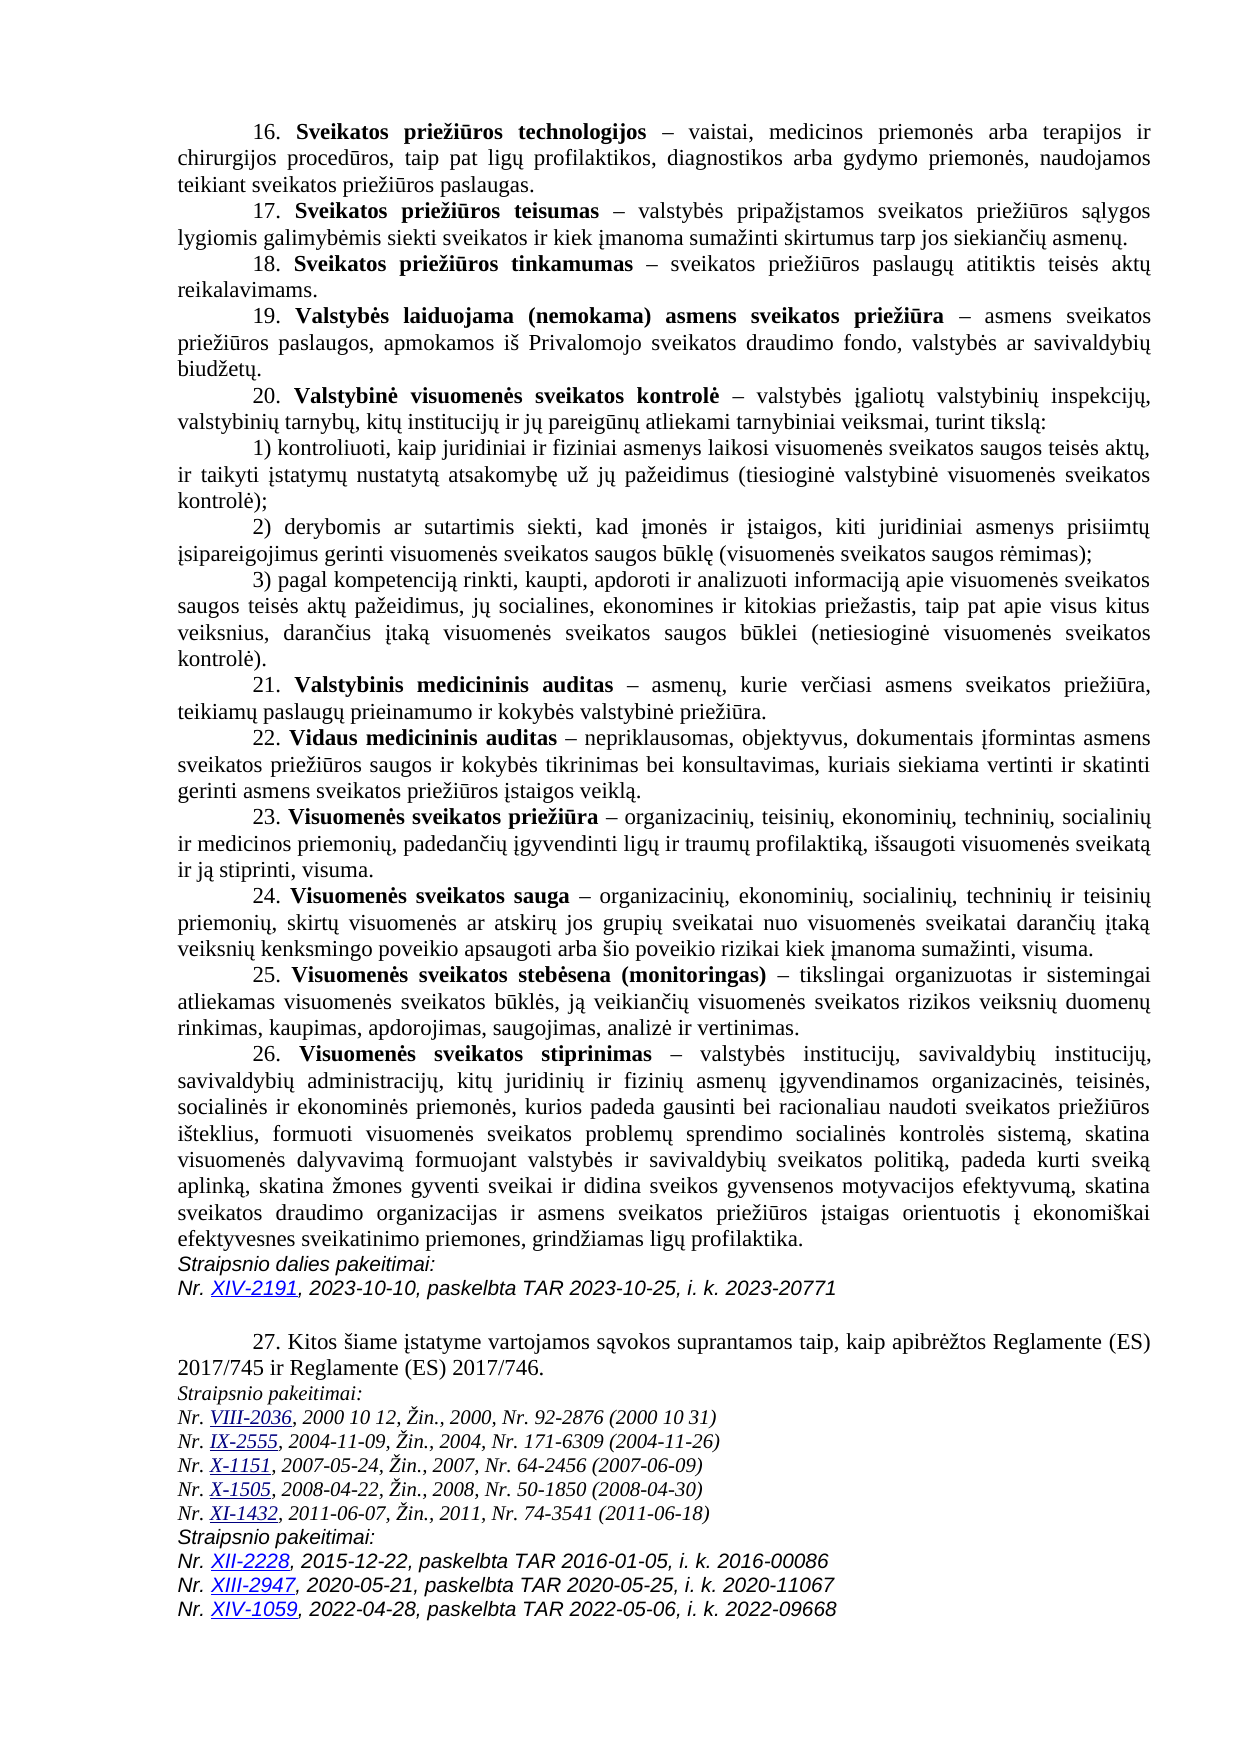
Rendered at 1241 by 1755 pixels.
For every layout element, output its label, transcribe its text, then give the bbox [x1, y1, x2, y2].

text Nr. XIV-1059, 2022-04-28, paskelbta TAR 2022-05-06, i. k. 2022-09668 [177, 1597, 1152, 1621]
text 1) kontroliuoti, kaip juridiniai ir fiziniai asmenys laikosi visuomenės sveikatos saugos teisės aktų, ir taikyti įstatymų nustatytą atsakomybę už jų pažeidimus (tiesioginė valstybinė visuomenės sveikatos kontrolė); [177, 434, 1152, 513]
text Nr. XI-1432, 2011-06-07, Žin., 2011, Nr. 74-3541 (2011-06-18) [177, 1501, 1152, 1525]
text 22. Vidaus medicininis auditas – nepriklausomas, objektyvus, dokumentais įformintas asmens sveikatos priežiūros saugos ir kokybės tikrinimas bei konsultavimas, kuriais siekiama vertinti ir skatinti gerinti asmens sveikatos priežiūros įstaigos veiklą. [177, 724, 1152, 803]
text 2) derybomis ar sutartimis siekti, kad įmonės ir įstaigos, kiti juridiniai asmenys prisiimtų įsipareigojimus gerinti visuomenės sveikatos saugos būklę (visuomenės sveikatos saugos rėmimas); [177, 513, 1152, 566]
text Nr. XIII-2947, 2020-05-21, paskelbta TAR 2020-05-25, i. k. 2020-11067 [177, 1573, 1152, 1597]
text 3) pagal kompetenciją rinkti, kaupti, apdoroti ir analizuoti informaciją apie visuomenės sveikatos saugos teisės aktų pažeidimus, jų socialines, ekonomines ir kitokias priežastis, taip pat apie visus kitus veiksnius, darančius įtaką visuomenės sveikatos saugos būklei (netiesioginė visuomenės sveikatos kontrolė). [177, 566, 1152, 672]
text Straipsnio pakeitimai: [177, 1381, 1152, 1405]
text 19. Valstybės laiduojama (nemokama) asmens sveikatos priežiūra – asmens sveikatos priežiūros paslaugos, apmokamos iš Privalomojo sveikatos draudimo fondo, valstybės ar savivaldybių biudžetų. [177, 303, 1152, 382]
text 24. Visuomenės sveikatos sauga – organizacinių, ekonominių, socialinių, techninių ir teisinių priemonių, skirtų visuomenės ar atskirų jos grupių sveikatai nuo visuomenės sveikatai darančių įtaką veiksnių kenksmingo poveikio apsaugoti arba šio poveikio rizikai kiek įmanoma sumažinti, visuma. [177, 882, 1152, 961]
text Nr. IX-2555, 2004-11-09, Žin., 2004, Nr. 171-6309 (2004-11-26) [177, 1429, 1152, 1453]
text 21. Valstybinis medicininis auditas – asmenų, kurie verčiasi asmens sveikatos priežiūra, teikiamų paslaugų prieinamumo ir kokybės valstybinė priežiūra. [177, 672, 1152, 724]
text Nr. XIV-2191, 2023-10-10, paskelbta TAR 2023-10-25, i. k. 2023-20771 [177, 1275, 1152, 1299]
text Nr. X-1151, 2007-05-24, Žin., 2007, Nr. 64-2456 (2007-06-09) [177, 1453, 1152, 1477]
text 18. Sveikatos priežiūros tinkamumas – sveikatos priežiūros paslaugų atitiktis teisės aktų reikalavimams. [177, 250, 1152, 303]
text Straipsnio dalies pakeitimai: [177, 1251, 1152, 1275]
text Nr. XII-2228, 2015-12-22, paskelbta TAR 2016-01-05, i. k. 2016-00086 [177, 1549, 1152, 1573]
text 25. Visuomenės sveikatos stebėsena (monitoringas) – tikslingai organizuotas ir sistemingai atliekamas visuomenės sveikatos būklės, ją veikiančių visuomenės sveikatos rizikos veiksnių duomenų rinkimas, kaupimas, apdorojimas, saugojimas, analizė ir vertinimas. [177, 961, 1152, 1041]
text Nr. X-1505, 2008-04-22, Žin., 2008, Nr. 50-1850 (2008-04-30) [177, 1477, 1152, 1501]
text 23. Visuomenės sveikatos priežiūra – organizacinių, teisinių, ekonominių, techninių, socialinių ir medicinos priemonių, padedančių įgyvendinti ligų ir traumų profilaktiką, išsaugoti visuomenės sveikatą ir ją stiprinti, visuma. [177, 803, 1152, 882]
text 20. Valstybinė visuomenės sveikatos kontrolė – valstybės įgaliotų valstybinių inspekcijų, valstybinių tarnybų, kitų institucijų ir jų pareigūnų atliekami tarnybiniai veiksmai, turint tikslą: [177, 382, 1152, 434]
text 26. Visuomenės sveikatos stiprinimas – valstybės institucijų, savivaldybių institucijų, savivaldybių administracijų, kitų juridinių ir fizinių asmenų įgyvendinamos organizacinės, teisinės, socialinės ir ekonominės priemonės, kurios padeda gausinti bei racionaliau naudoti sveikatos priežiūros išteklius, formuoti visuomenės sveikatos problemų sprendimo socialinės kontrolės sistemą, skatina visuomenės dalyvavimą formuojant valstybės ir savivaldybių sveikatos politiką, padeda kurti sveiką aplinką, skatina žmones gyventi sveikai ir didina sveikos gyvensenos motyvacijos efektyvumą, skatina sveikatos draudimo organizacijas ir asmens sveikatos priežiūros įstaigas orientuotis į ekonomiškai efektyvesnes sveikatinimo priemones, grindžiamas ligų profilaktika. [177, 1041, 1152, 1251]
text 17. Sveikatos priežiūros teisumas – valstybės pripažįstamos sveikatos priežiūros sąlygos lygiomis galimybėmis siekti sveikatos ir kiek įmanoma sumažinti skirtumus tarp jos siekiančių asmenų. [177, 197, 1152, 250]
text Straipsnio pakeitimai: [177, 1525, 1152, 1549]
text 27. Kitos šiame įstatyme vartojamos sąvokos suprantamos taip, kaip apibrėžtos Reglamente (ES) 2017/745 ir Reglamente (ES) 2017/746. [177, 1328, 1152, 1381]
text Nr. VIII-2036, 2000 10 12, Žin., 2000, Nr. 92-2876 (2000 10 31) [177, 1405, 1152, 1429]
text 16. Sveikatos priežiūros technologijos – vaistai, medicinos priemonės arba terapijos ir chirurgijos procedūros, taip pat ligų profilaktikos, diagnostikos arba gydymo priemonės, naudojamos teikiant sveikatos priežiūros paslaugas. [177, 118, 1152, 197]
